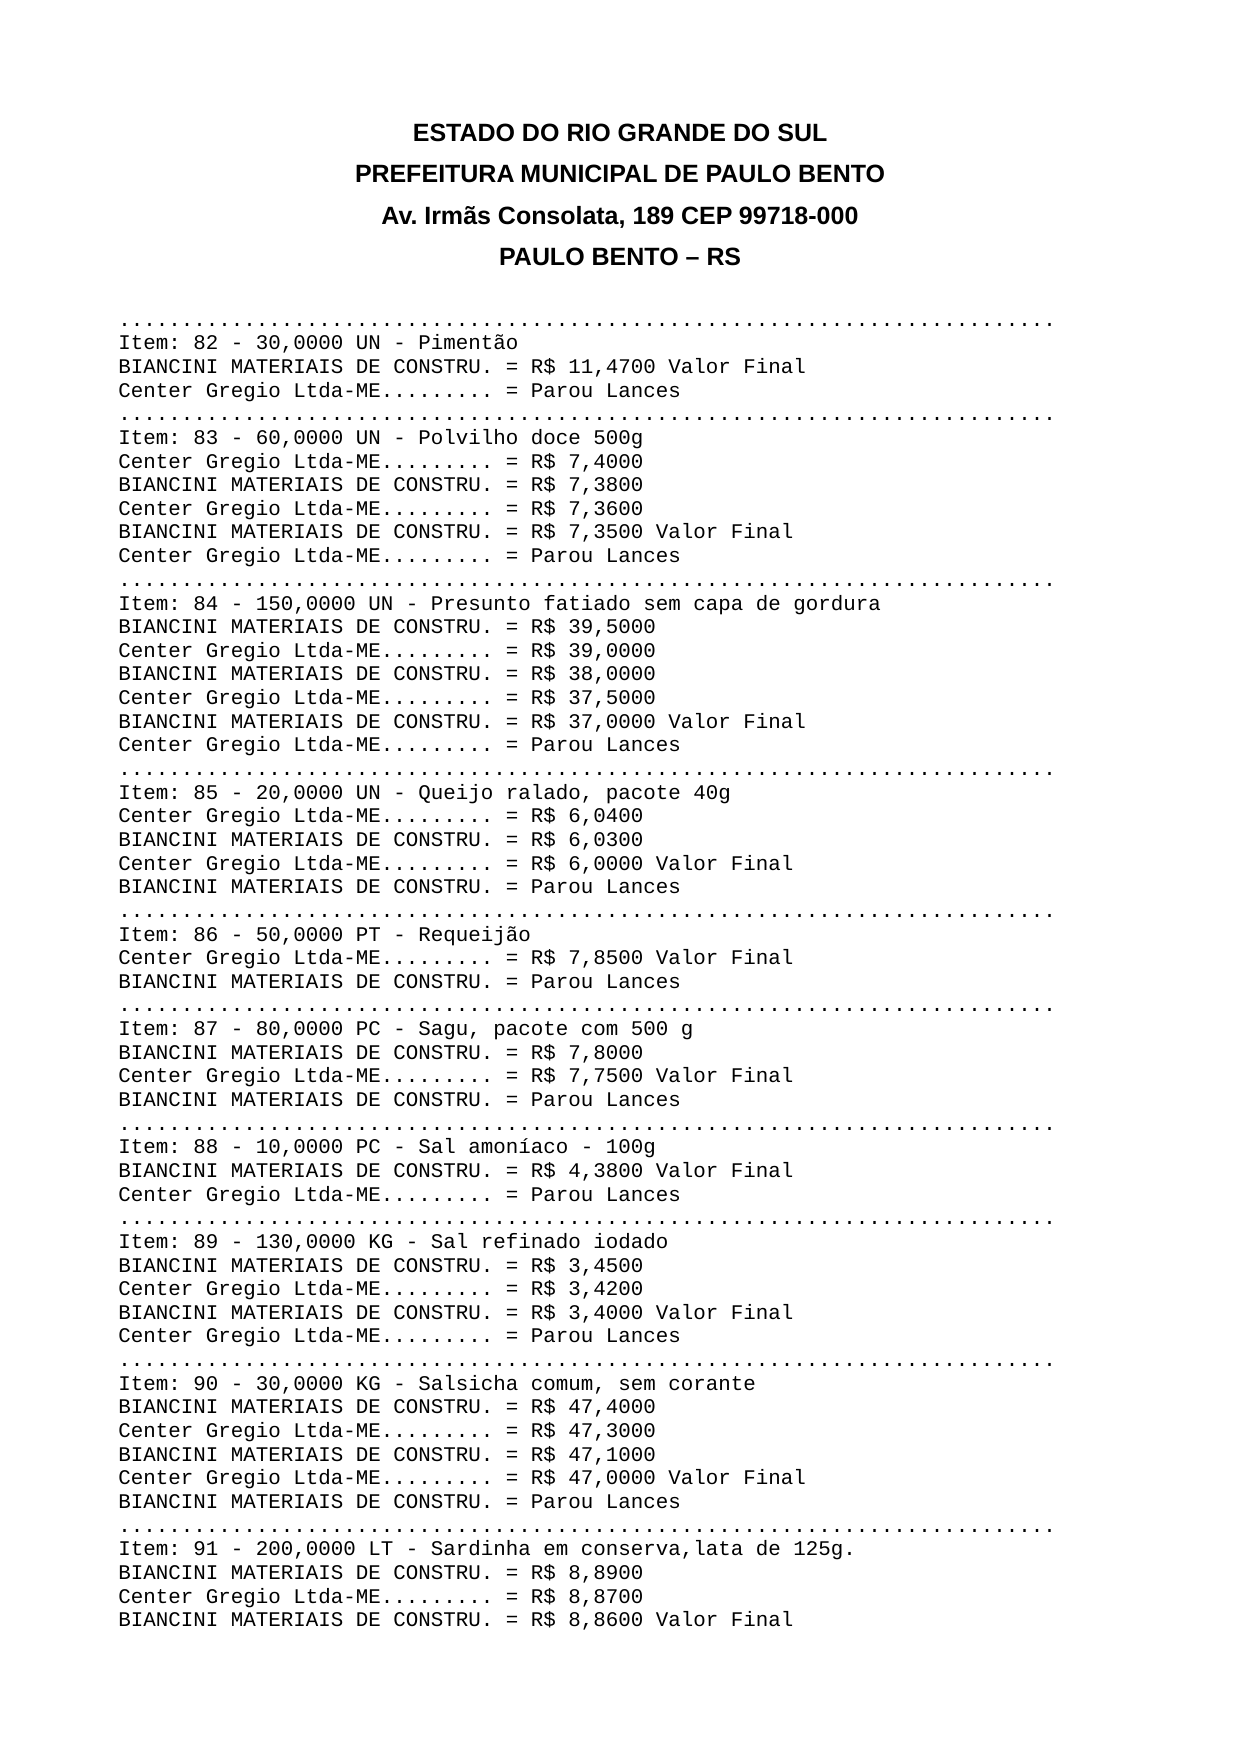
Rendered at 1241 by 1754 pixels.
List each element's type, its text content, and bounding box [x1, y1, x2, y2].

text ........................................................................... Item: 82 - 30,0000 UN - Pimentão BIANCINI MATERIAIS DE CONSTRU. = R$ 11,4700 Valor Final Center Gregio Ltda-ME......... = Parou Lances ........................................................................... Item: 83 - 60,0000 UN - Polvilho doce 500g Center Gregio Ltda-ME......... = R$ 7,4000 BIANCINI MATERIAIS DE CONSTRU. = R$ 7,3800 Center Gregio Ltda-ME......... = R$ 7,3600 BIANCINI MATERIAIS DE CONSTRU. = R$ 7,3500 Valor Final Center Gregio Ltda-ME......... = Parou Lances ........................................................................... Item: 84 - 150,0000 UN - Presunto fatiado sem capa de gordura BIANCINI MATERIAIS DE CONSTRU. = R$ 39,5000 Center Gregio Ltda-ME......... = R$ 39,0000 BIANCINI MATERIAIS DE CONSTRU. = R$ 38,0000 Center Gregio Ltda-ME......... = R$ 37,5000 BIANCINI MATERIAIS DE CONSTRU. = R$ 37,0000 Valor Final Center Gregio Ltda-ME......... = Parou Lances ........................................................................... Item: 85 - 20,0000 UN - Queijo ralado, pacote 40g Center Gregio Ltda-ME......... = R$ 6,0400 BIANCINI MATERIAIS DE CONSTRU. = R$ 6,0300 Center Gregio Ltda-ME......... = R$ 6,0000 Valor Final BIANCINI MATERIAIS DE CONSTRU. = Parou Lances ........................................................................... Item: 86 - 50,0000 PT - Requeijão Center Gregio Ltda-ME......... = R$ 7,8500 Valor Final BIANCINI MATERIAIS DE CONSTRU. = Parou Lances ........................................................................... Item: 87 - 80,0000 PC - Sagu, pacote com 500 g BIANCINI MATERIAIS DE CONSTRU. = R$ 7,8000 Center Gregio Ltda-ME......... = R$ 7,7500 Valor Final BIANCINI MATERIAIS DE CONSTRU. = Parou Lances ........................................................................... Item: 88 - 10,0000 PC - Sal amoníaco - 100g BIANCINI MATERIAIS DE CONSTRU. = R$ 4,3800 Valor Final Center Gregio Ltda-ME......... = Parou Lances ........................................................................... Item: 89 - 130,0000 KG - Sal refinado iodado BIANCINI MATERIAIS DE CONSTRU. = R$ 3,4500 Center Gregio Ltda-ME......... = R$ 3,4200 BIANCINI MATERIAIS DE CONSTRU. = R$ 3,4000 Valor Final Center Gregio Ltda-ME......... = Parou Lances ........................................................................... Item: 90 - 30,0000 KG - Salsicha comum, sem corante BIANCINI MATERIAIS DE CONSTRU. = R$ 47,4000 Center Gregio Ltda-ME......... = R$ 47,3000 BIANCINI MATERIAIS DE CONSTRU. = R$ 47,1000 Center Gregio Ltda-ME......... = R$ 47,0000 Valor Final BIANCINI MATERIAIS DE CONSTRU. = Parou Lances ........................................................................... Item: 91 - 200,0000 LT - Sardinha em conserva,lata de 125g. BIANCINI MATERIAIS DE CONSTRU. = R$ 8,8900 Center Gregio Ltda-ME......... = R$ 8,8700 BIANCINI MATERIAIS DE CONSTRU. = R$ 8,8600 Valor Final [118, 309, 1122, 1633]
